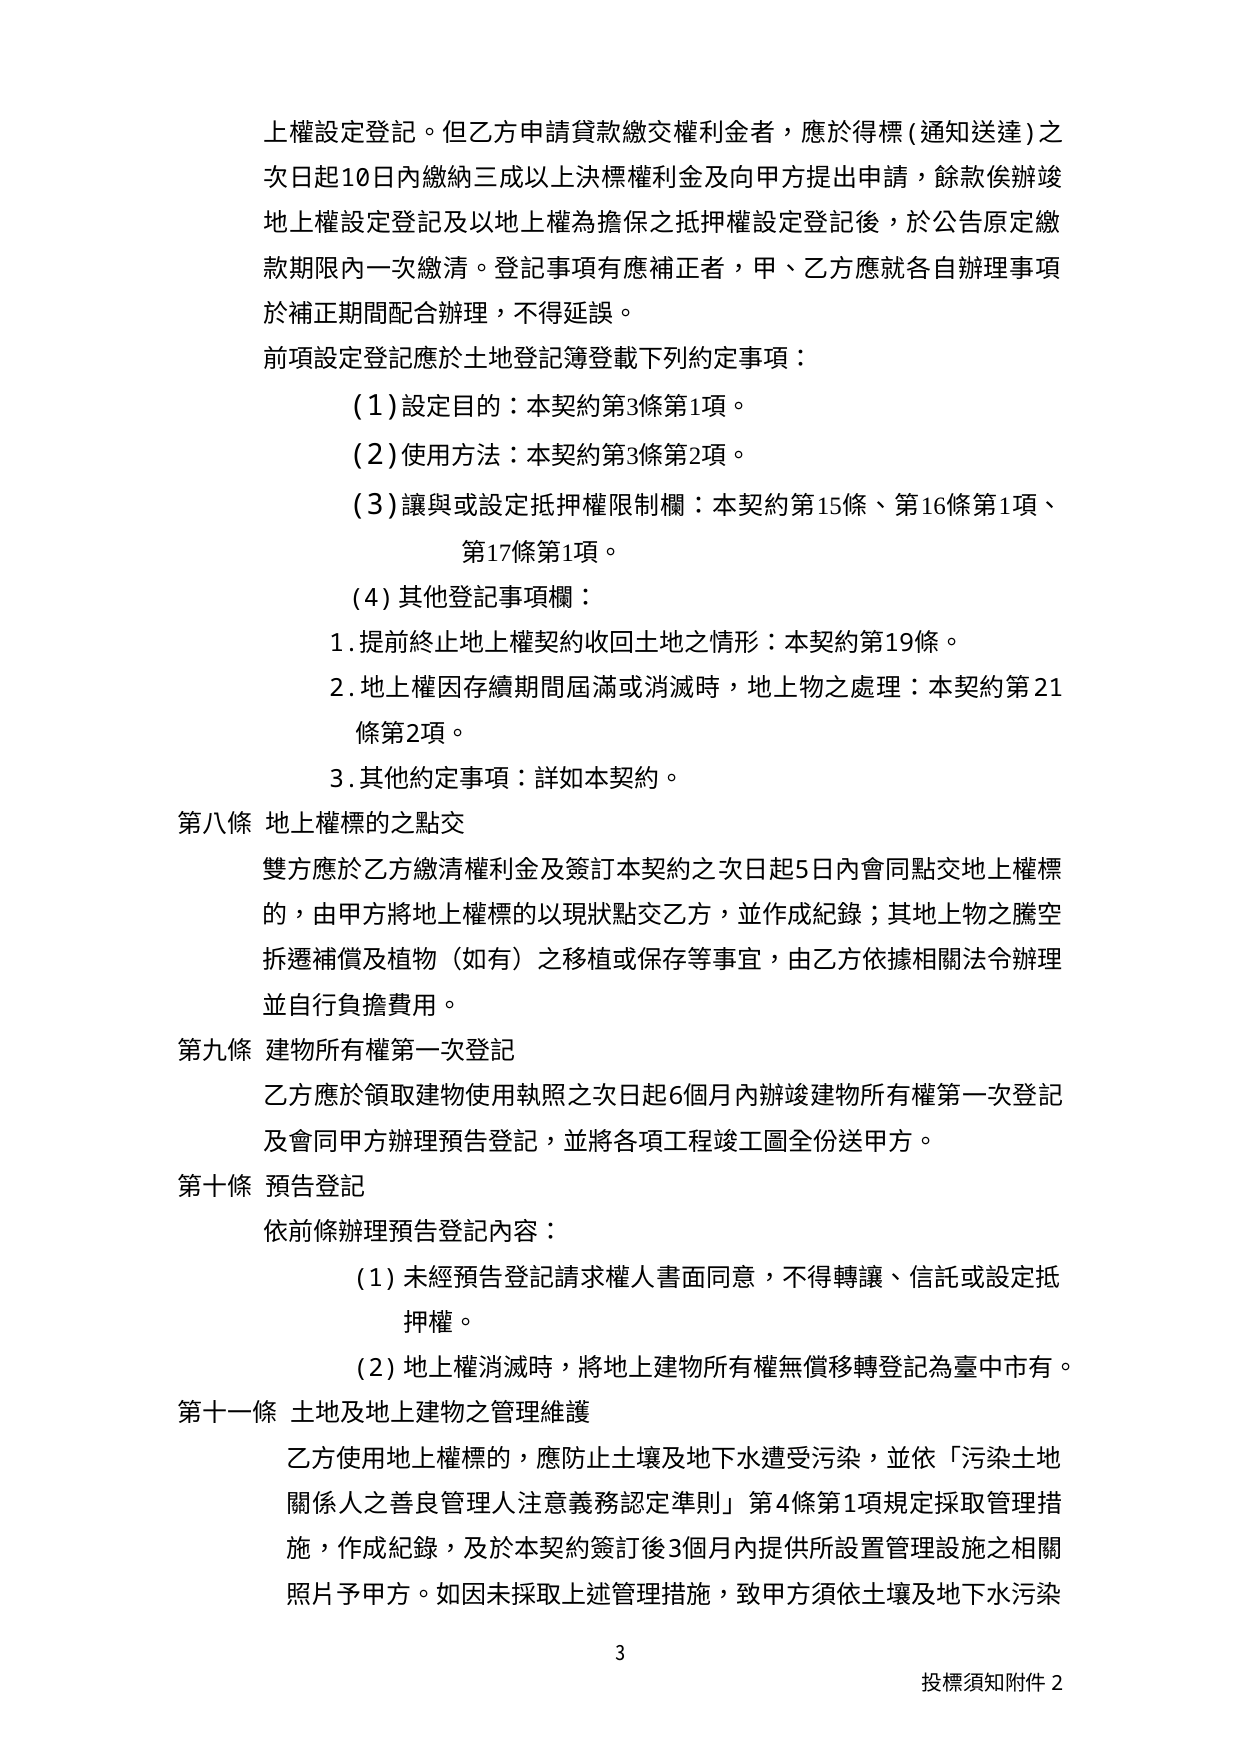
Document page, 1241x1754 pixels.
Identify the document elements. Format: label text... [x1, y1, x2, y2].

text 乙方應於領取建物使用執照之次日起6個月內辦竣建物所有權第一次登記及會同甲方辦理預告登記，並將各項工程竣工圖全份送甲方。 [263, 1076, 1063, 1157]
list 設定目的：本契約第3條第1項。 [348, 384, 1063, 424]
text 前項設定登記應於土地登記簿登載下列約定事項： [263, 339, 1063, 375]
text 第十一條 土地及地上建物之管理維護 [177, 1393, 1063, 1429]
text 2.地上權因存續期間屆滿或消滅時，地上物之處理：本契約第21條第2項。 [329, 668, 1063, 749]
text 乙方使用地上權標的，應防止土壤及地下水遭受污染，並依「污染土地關係人之善良管理人注意義務認定準則」第4條第1項規定採取管理措施，作成紀錄，及於本契約簽訂後3個月內提供所設置管理設施之相關照片予甲方。如因未採取上述管理措施，致甲方須依土壤及地下水污染 [287, 1438, 1063, 1610]
text 第九條 建物所有權第一次登記 [177, 1030, 1063, 1067]
list 讓與或設定抵押權限制欄：本契約第15條、第16條第1項、第17條第1項。 [348, 483, 1063, 568]
text 依前條辦理預告登記內容： [263, 1212, 1063, 1248]
text 第十條 預告登記 [177, 1166, 1063, 1203]
text 第八條 地上權標的之點交 [177, 804, 1063, 840]
list 其他登記事項欄： [348, 577, 1063, 613]
text 1.提前終止地上權契約收回土地之情形：本契約第19條。 [329, 623, 1063, 659]
list 使用方法：本契約第3條第2項。 [348, 434, 1063, 473]
list 未經預告登記請求權人書面同意，不得轉讓、信託或設定抵押權。 [353, 1257, 1063, 1338]
text 雙方應於乙方繳清權利金及簽訂本契約之次日起5日內會同點交地上權標的，由甲方將地上權標的以現狀點交乙方，並作成紀錄；其地上物之騰空拆遷補償及植物（如有）之移植或保存等事宜，由乙方依據相關法令辦理並自行負擔費用。 [262, 849, 1063, 1021]
text 3.其他約定事項：詳如本契約。 [329, 758, 1063, 795]
text 上權設定登記。但乙方申請貸款繳交權利金者，應於得標(通知送達)之次日起10日內繳納三成以上決標權利金及向甲方提出申請，餘款俟辦竣地上權設定登記及以地上權為擔保之抵押權設定登記後，於公告原定繳款期限內一次繳清。登記事項有應補正者，甲、乙方應就各自辦理事項於補正期間配合辦理，不得延誤。 [263, 112, 1063, 330]
list 地上權消滅時，將地上建物所有權無償移轉登記為臺中市有。 [327, 1348, 1063, 1384]
